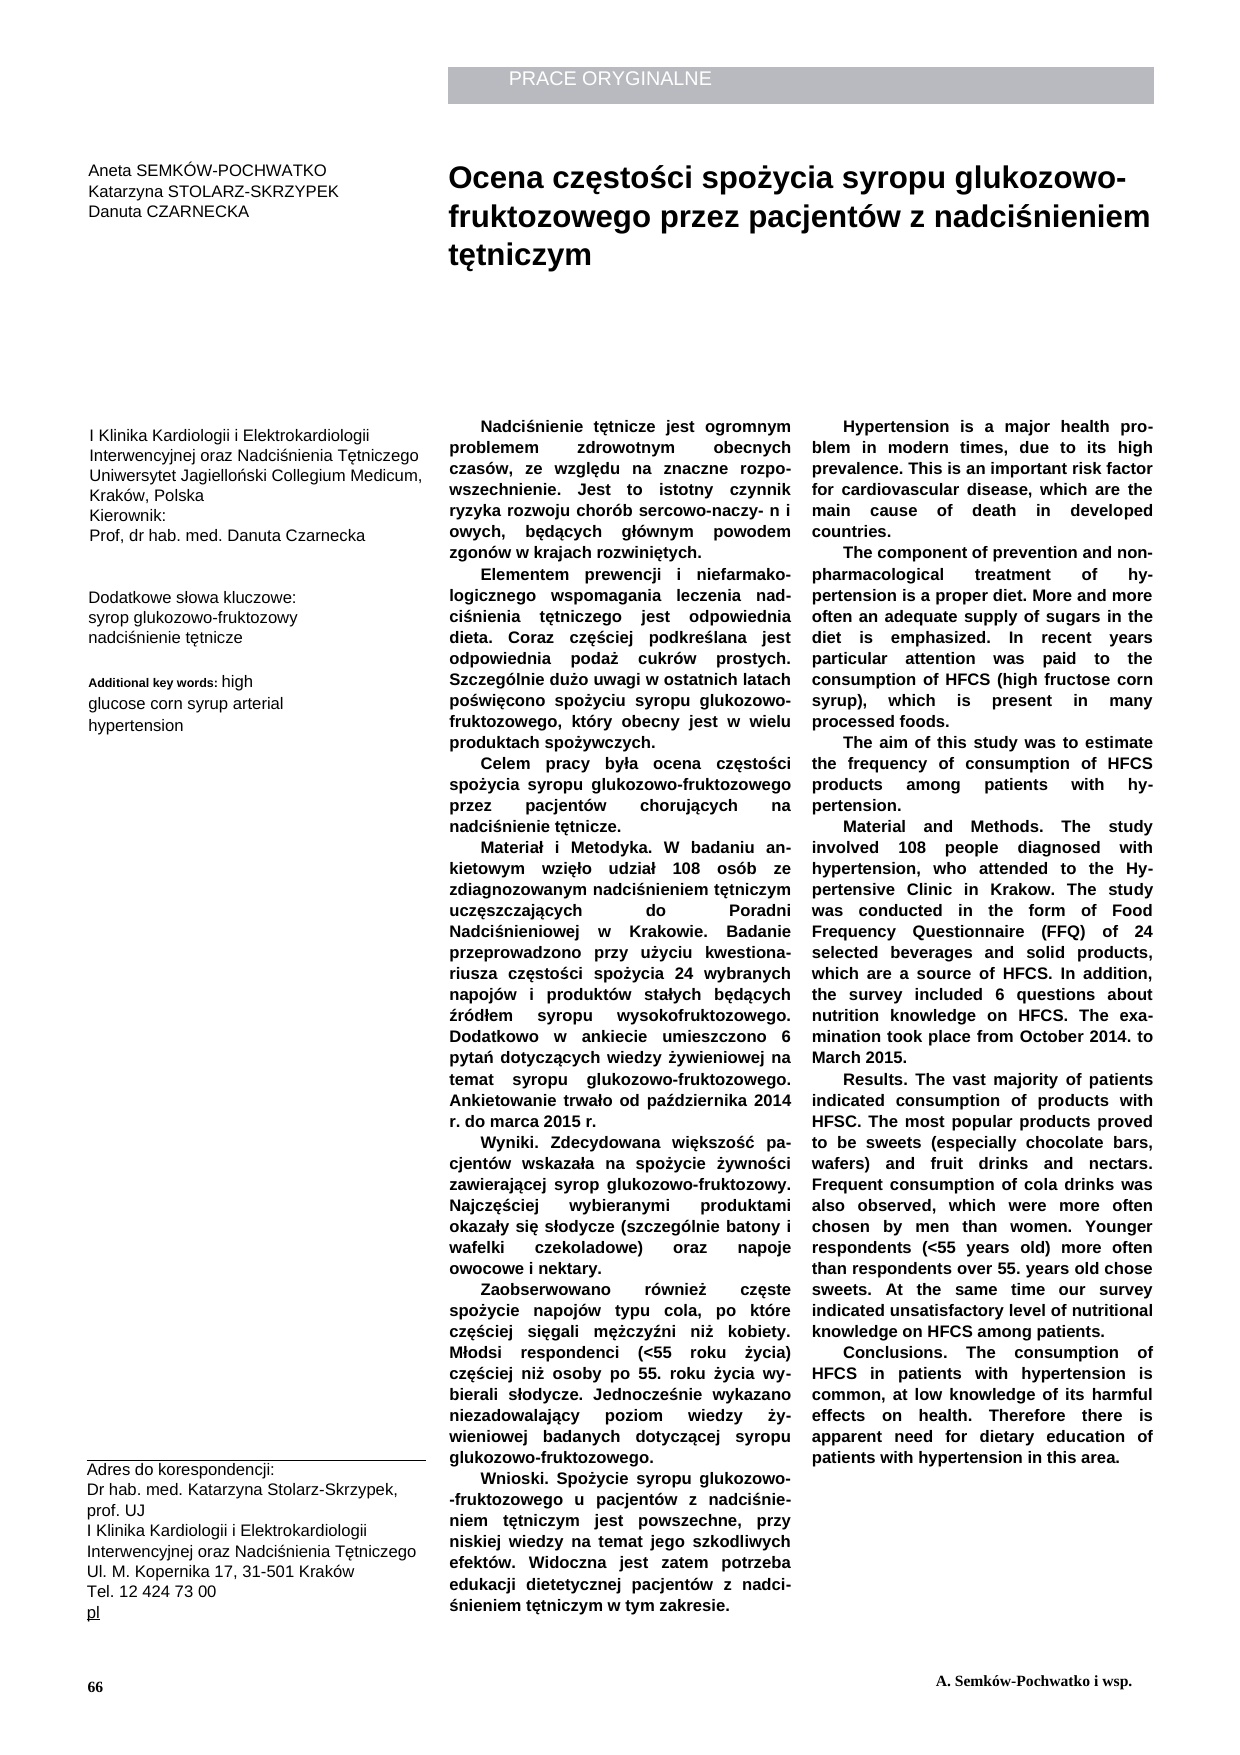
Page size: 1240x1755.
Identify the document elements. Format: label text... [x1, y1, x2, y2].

text Zaobserwowano również częste spożycie napojów typu cola, po które częściej sięgali mężczyźni niż kobiety. Młodsi respondenci (<55 roku życia) częściej niż osoby po 55. roku życia wy­bierali słodycze. Jednocześnie wykaza­no niezadowalający poziom wiedzy ży­wieniowej badanych dotyczącej syropu glukozowo-fruktozowego. [449, 1280, 791, 1467]
text Conclusions. The consumption of HFCS in patients with hypertension is common, at low knowledge of its harmful effects on health. Therefore there is apparent need for dietary edu­cation of patients with hypertension in this area. [812, 1343, 1153, 1467]
text Materiał i Metodyka. W badaniu an­kietowym wzięło udział 108 osób ze zdiagnozowanym nadciśnieniem tęt­niczym uczęszczających do Poradni Nadciśnieniowej w Krakowie. Badanie przeprowadzono przy użyciu kwestiona­riusza częstości spożycia 24 wybranych napojów i produktów stałych będących źródłem syropu wysokofruktozowego. Dodatkowo w ankiecie umieszczono 6 pytań dotyczących wiedzy żywieniowej na temat syropu glukozowo-fruktozo­wego. Ankietowanie trwało od paździer­nika 2014 r. do marca 2015 r. [449, 838, 791, 1131]
text I Klinika Kardiologii i Elektrokardiologii Interwencyjnej oraz Nadciśnienia Tętniczego Uniwersytet Jagielloński Collegium Medicum, Kraków, Polska [89, 426, 426, 505]
text Additional key words: high glucose corn syrup arterial hypertension [88, 671, 303, 734]
text 66 [87, 1678, 109, 1696]
text Hypertension is a major health pro­blem in modern times, due to its high prevalence. This is an important risk factor for cardiovascular disease, which are the main cause of death in develo­ped countries. [812, 417, 1153, 541]
subtitle Ocena częstości spożycia syropu glukozowo-fruktozowego przez pacjentów z nadciśnieniem tętniczym [448, 159, 1153, 272]
text Material and Methods. The study involved 108 people diagnosed with hypertension, who attended to the Hy­pertensive Clinic in Krakow. The stu­dy was conducted in the form of Food Frequency Questionnaire (FFQ) of 24 selected beverages and solid products, which are a source of HFCS. In addition, the survey included 6 questions about nutrition knowledge on HFCS. The exa­mination took place from October 2014. to March 2015. [812, 817, 1153, 1067]
text Wyniki. Zdecydowana większość pa­cjentów wskazała na spożycie żywności zawierającej syrop glukozowo-frukto­zowy. Najczęściej wybieranymi produk­tami okazały się słodycze (szczególnie batony i wafelki czekoladowe) oraz na­poje owocowe i nektary. [449, 1132, 791, 1278]
text The component of prevention and non-pharmacological treatment of hy­pertension is a proper diet. More and more often an adequate supply of su­gars in the diet is emphasized. In recent years particular attention was paid to the consumption of HFCS (high fruc­tose corn syrup), which is present in many processed foods. [812, 543, 1153, 731]
text Aneta SEMKÓW-POCHWATKO Katarzyna STOLARZ-SKRZYPEK Danuta CZARNECKA [88, 161, 345, 221]
text Prof, dr hab. med. Danuta Czarnecka [89, 526, 426, 545]
text Celem pracy była ocena częstości spożycia syropu glukozowo-fruktozo­wego przez pacjentów chorujących na nadciśnienie tętnicze. [449, 754, 791, 836]
text PRACE ORYGINALNE [449, 68, 1153, 103]
text Adres do korespondencji: [87, 1461, 426, 1479]
text Dodatkowe słowa kluczowe: syrop glukozowo-fruktozowy nadciśnienie tętnicze [88, 588, 303, 647]
text Wnioski. Spożycie syropu glukozowo- -fruktozowego u pacjentów z nadciśnie­niem tętniczym jest powszechne, przy niskiej wiedzy na temat jego szkodliwych efektów. Widoczna jest zatem potrzeba edukacji dietetycznej pacjentów z nadci­śnieniem tętniczym w tym zakresie. [449, 1469, 791, 1614]
text Elementem prewencji i niefarmako- logicznego wspomagania leczenia nad­ciśnienia tętniczego jest odpowiednia dieta. Coraz częściej podkreślana jest odpowiednia podaż cukrów prostych. Szczególnie dużo uwagi w ostatnich latach poświęcono spożyciu syropu glukozowo-fruktozowego, który obecny jest w wielu produktach spożywczych. [449, 564, 791, 752]
text Results. The vast majority of pa­tients indicated consumption of pro­ducts with HFSC. The most popular products proved to be sweets (espe­cially chocolate bars, wafers) and fruit drinks and nectars. Frequent consump­tion of cola drinks was also observed, which were more often chosen by men than women. Younger respondents (<55 years old) more often than respondents over 55. years old chose sweets. At the same time our survey indicated unsatis­factory level of nutritional knowledge on HFCS among patients. [812, 1069, 1153, 1341]
text E-mail: katarzyna. stolarz-skrzypek@uj. edu. pl [87, 1603, 426, 1627]
text Dr hab. med. Katarzyna Stolarz-Skrzypek, prof. UJ [87, 1480, 426, 1520]
text I Klinika Kardiologii i Elektrokardiologii Interwencyjnej oraz Nadciśnienia Tętniczego Ul. M. Kopernika 17, 31-501 Kraków [87, 1521, 426, 1581]
text Kierownik: [89, 506, 426, 525]
text The aim of this study was to esti­mate the frequency of consumption of HFCS products among patients with hy­pertension. [812, 733, 1153, 815]
text A. Semków-Pochwatko i wsp. [936, 1672, 1151, 1690]
text Tel. 12 424 73 00 [87, 1582, 426, 1601]
text Nadciśnienie tętnicze jest ogrom­nym problemem zdrowotnym obecnych czasów, ze względu na znaczne rozpo­wszechnienie. Jest to istotny czynnik ryzyka rozwoju chorób sercowo-naczy- n i owych, będących głównym powodem zgonów w krajach rozwiniętych. [449, 417, 791, 562]
